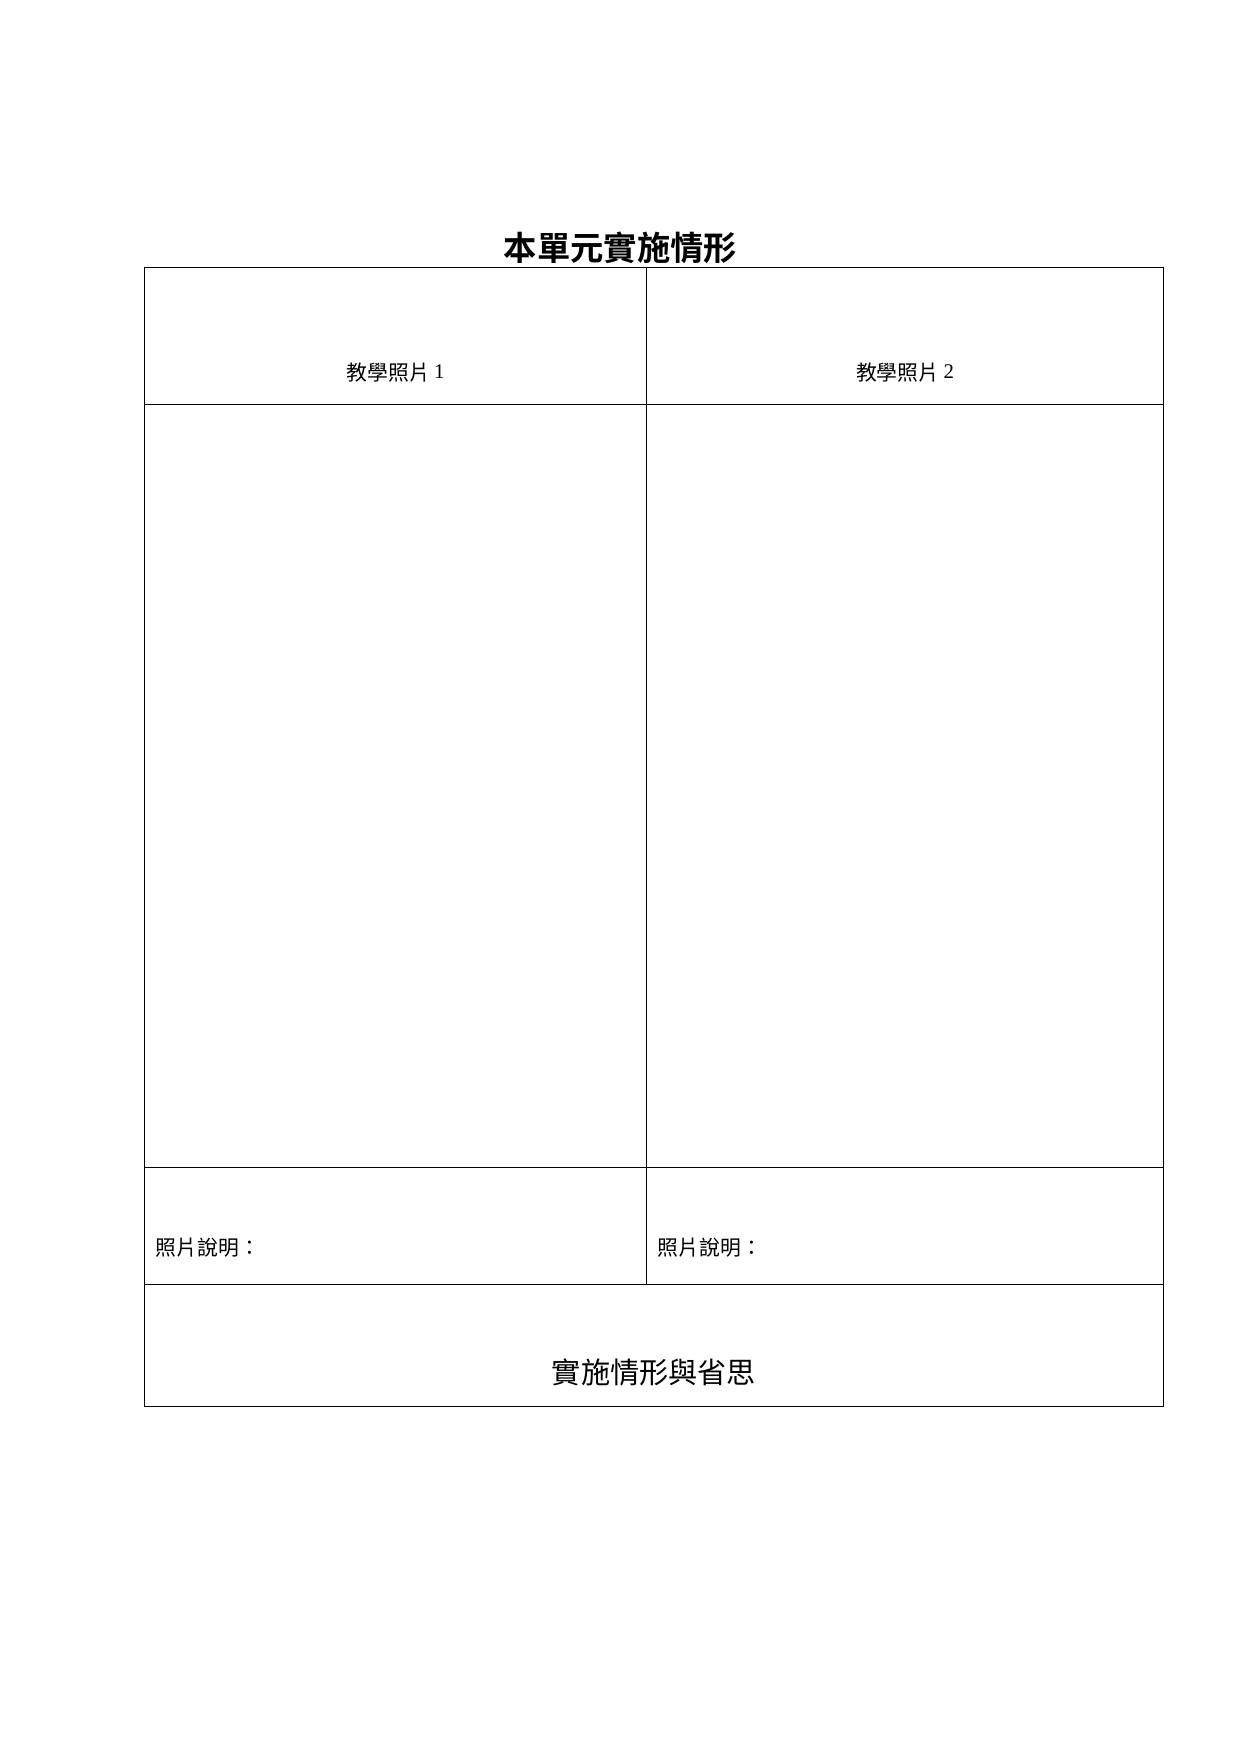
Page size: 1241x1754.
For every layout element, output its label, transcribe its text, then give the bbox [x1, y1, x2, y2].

table_cell [647, 405, 1163, 1167]
table_cell 照片說明： [145, 1168, 646, 1283]
table_cell 照片說明： [647, 1168, 1163, 1283]
text 本單元實施情形 [89, 204, 1152, 267]
table_cell [145, 405, 646, 1167]
table_header 教學照片2 [647, 268, 1163, 404]
table_cell 實施情形與省思 [145, 1285, 1163, 1406]
table_header 教學照片1 [145, 268, 646, 404]
